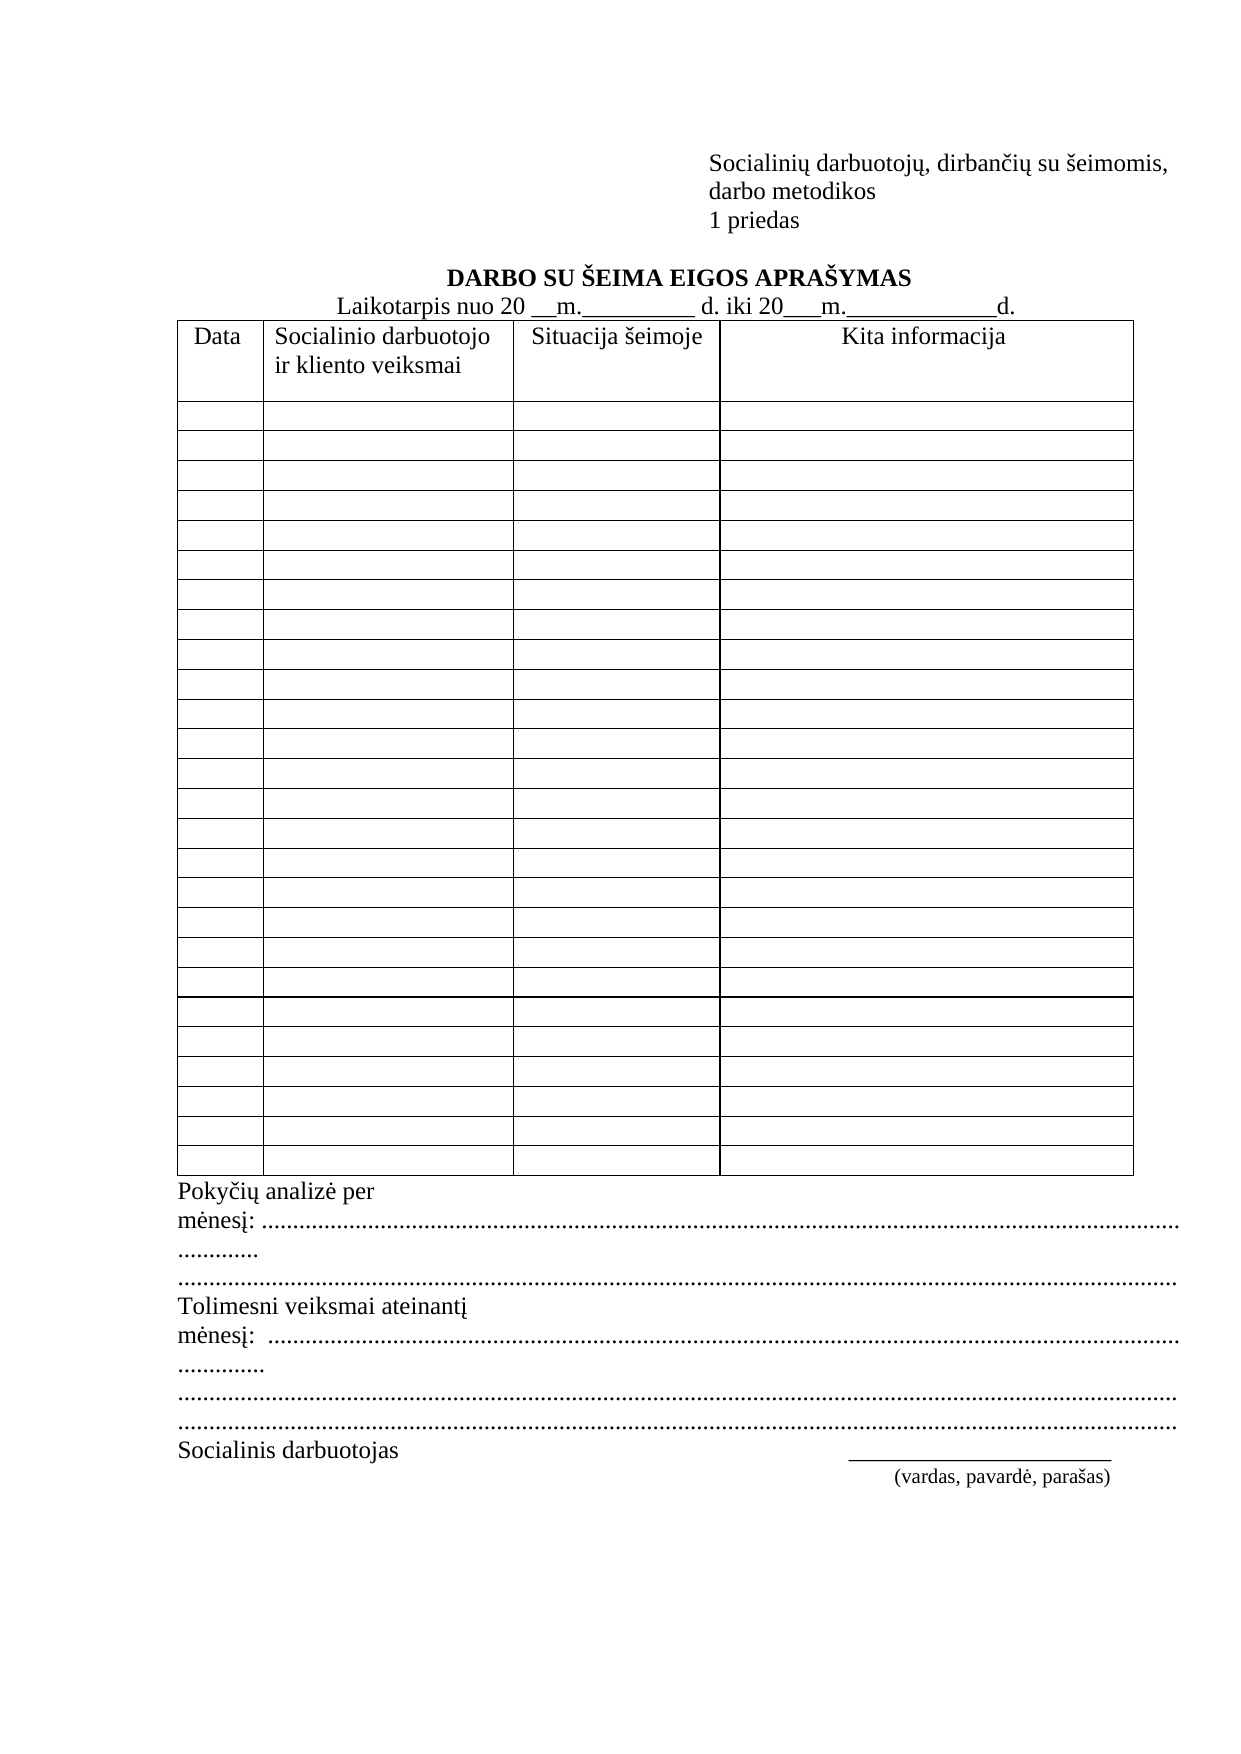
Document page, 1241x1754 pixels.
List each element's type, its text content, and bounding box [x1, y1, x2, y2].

table_cell [264, 849, 513, 877]
table_cell [721, 1027, 1133, 1056]
table_cell [514, 759, 719, 788]
table_cell [514, 640, 719, 669]
table_cell [721, 1057, 1133, 1086]
table_cell [514, 1027, 719, 1056]
table_cell [178, 759, 263, 788]
text ................................................................................................................................................................ [177, 1406, 1181, 1435]
table_cell [178, 819, 263, 847]
table_cell [721, 878, 1133, 907]
table_cell [514, 670, 719, 698]
table_cell [514, 491, 719, 520]
table_cell [178, 402, 263, 430]
table_cell [264, 1027, 513, 1056]
table_cell [514, 610, 719, 639]
table_cell [514, 819, 719, 847]
table_cell [178, 878, 263, 907]
table_header Socialinio darbuotojo ir kliento veiksmai [264, 321, 513, 401]
table_cell [178, 789, 263, 818]
table_cell [514, 461, 719, 490]
table_cell [264, 670, 513, 698]
table_cell [178, 729, 263, 758]
table_cell [721, 610, 1133, 639]
table_cell [721, 1146, 1133, 1175]
table_cell [264, 1057, 513, 1086]
table_cell [178, 640, 263, 669]
table_cell [721, 908, 1133, 937]
table_cell [514, 1087, 719, 1116]
table_cell [264, 968, 513, 996]
table_cell [178, 580, 263, 609]
table_cell [178, 849, 263, 877]
table_cell [514, 431, 719, 460]
table_cell [178, 521, 263, 549]
text Pokyčių analizė per mėnesį: ................................................................................................................................................................ [177, 1176, 1181, 1262]
table_cell [721, 700, 1133, 728]
table_cell [178, 1087, 263, 1116]
table_cell [178, 1027, 263, 1056]
table_cell [264, 729, 513, 758]
table_cell [178, 551, 263, 579]
text DARBO SU ŠEIMA EIGOS APRAŠYMAS [177, 263, 1181, 291]
table_cell [264, 521, 513, 549]
table_cell [514, 789, 719, 818]
table_cell [178, 431, 263, 460]
table_cell [514, 938, 719, 967]
table_cell [264, 789, 513, 818]
table_cell [514, 580, 719, 609]
table_cell [264, 580, 513, 609]
table_cell [514, 729, 719, 758]
table_cell [264, 819, 513, 847]
table_cell [514, 1057, 719, 1086]
text darbo metodikos [177, 176, 1181, 205]
table_cell [721, 521, 1133, 549]
table_cell [721, 580, 1133, 609]
text 1 priedas [177, 205, 1181, 234]
table_header Situacija šeimoje [514, 321, 719, 401]
table_cell [264, 759, 513, 788]
table_cell [721, 670, 1133, 698]
table_cell [264, 491, 513, 520]
table_cell [721, 461, 1133, 490]
table_cell [514, 968, 719, 996]
table_cell [264, 1087, 513, 1116]
text ................................................................................................................................................................ [177, 1262, 1181, 1291]
table_cell [264, 938, 513, 967]
text Tolimesni veiksmai ateinantį mėnesį: ................................................................................................................................................................ [177, 1291, 1181, 1377]
text Laikotarpis nuo 20 __m._________ d. iki 20___m.____________d. [177, 291, 1181, 320]
table_cell [264, 1117, 513, 1145]
table_cell [514, 849, 719, 877]
text ................................................................................................................................................................ [177, 1377, 1181, 1406]
table_cell [721, 759, 1133, 788]
table_cell [514, 402, 719, 430]
table_cell [721, 789, 1133, 818]
table_cell [178, 610, 263, 639]
table_cell [721, 1087, 1133, 1116]
text Socialinis darbuotojas _____________________ [177, 1435, 1181, 1464]
table_cell [514, 551, 719, 579]
table_cell [264, 610, 513, 639]
table_cell [721, 640, 1133, 669]
table_header Kita informacija [721, 321, 1133, 401]
table_cell [721, 551, 1133, 579]
table_cell [721, 998, 1133, 1026]
table_cell [178, 998, 263, 1026]
table_cell [721, 491, 1133, 520]
text (vardas, pavardė, parašas) [177, 1464, 1181, 1488]
table_cell [264, 461, 513, 490]
table_cell [721, 968, 1133, 996]
table_cell [721, 729, 1133, 758]
table_cell [264, 640, 513, 669]
table_cell [721, 849, 1133, 877]
table_cell [178, 1057, 263, 1086]
table_cell [514, 998, 719, 1026]
table_cell [178, 491, 263, 520]
table_cell [721, 431, 1133, 460]
table_cell [721, 1117, 1133, 1145]
table_cell [264, 878, 513, 907]
table_cell [178, 1117, 263, 1145]
table_cell [721, 938, 1133, 967]
table_cell [178, 700, 263, 728]
table_cell [178, 968, 263, 996]
table_header Data [178, 321, 263, 401]
table_cell [514, 1117, 719, 1145]
table_cell [721, 402, 1133, 430]
table_cell [178, 908, 263, 937]
table_cell [264, 1146, 513, 1175]
table_cell [264, 402, 513, 430]
table_cell [264, 908, 513, 937]
table_cell [264, 998, 513, 1026]
table_cell [514, 700, 719, 728]
table_cell [514, 1146, 719, 1175]
table_cell [178, 938, 263, 967]
table_cell [721, 819, 1133, 847]
table_cell [264, 551, 513, 579]
table_cell [264, 431, 513, 460]
table_cell [178, 1146, 263, 1175]
table_cell [178, 461, 263, 490]
table_cell [178, 670, 263, 698]
table_cell [514, 878, 719, 907]
text Socialinių darbuotojų, dirbančių su šeimomis, [177, 148, 1181, 176]
table_cell [264, 700, 513, 728]
table_cell [514, 908, 719, 937]
table_cell [514, 521, 719, 549]
